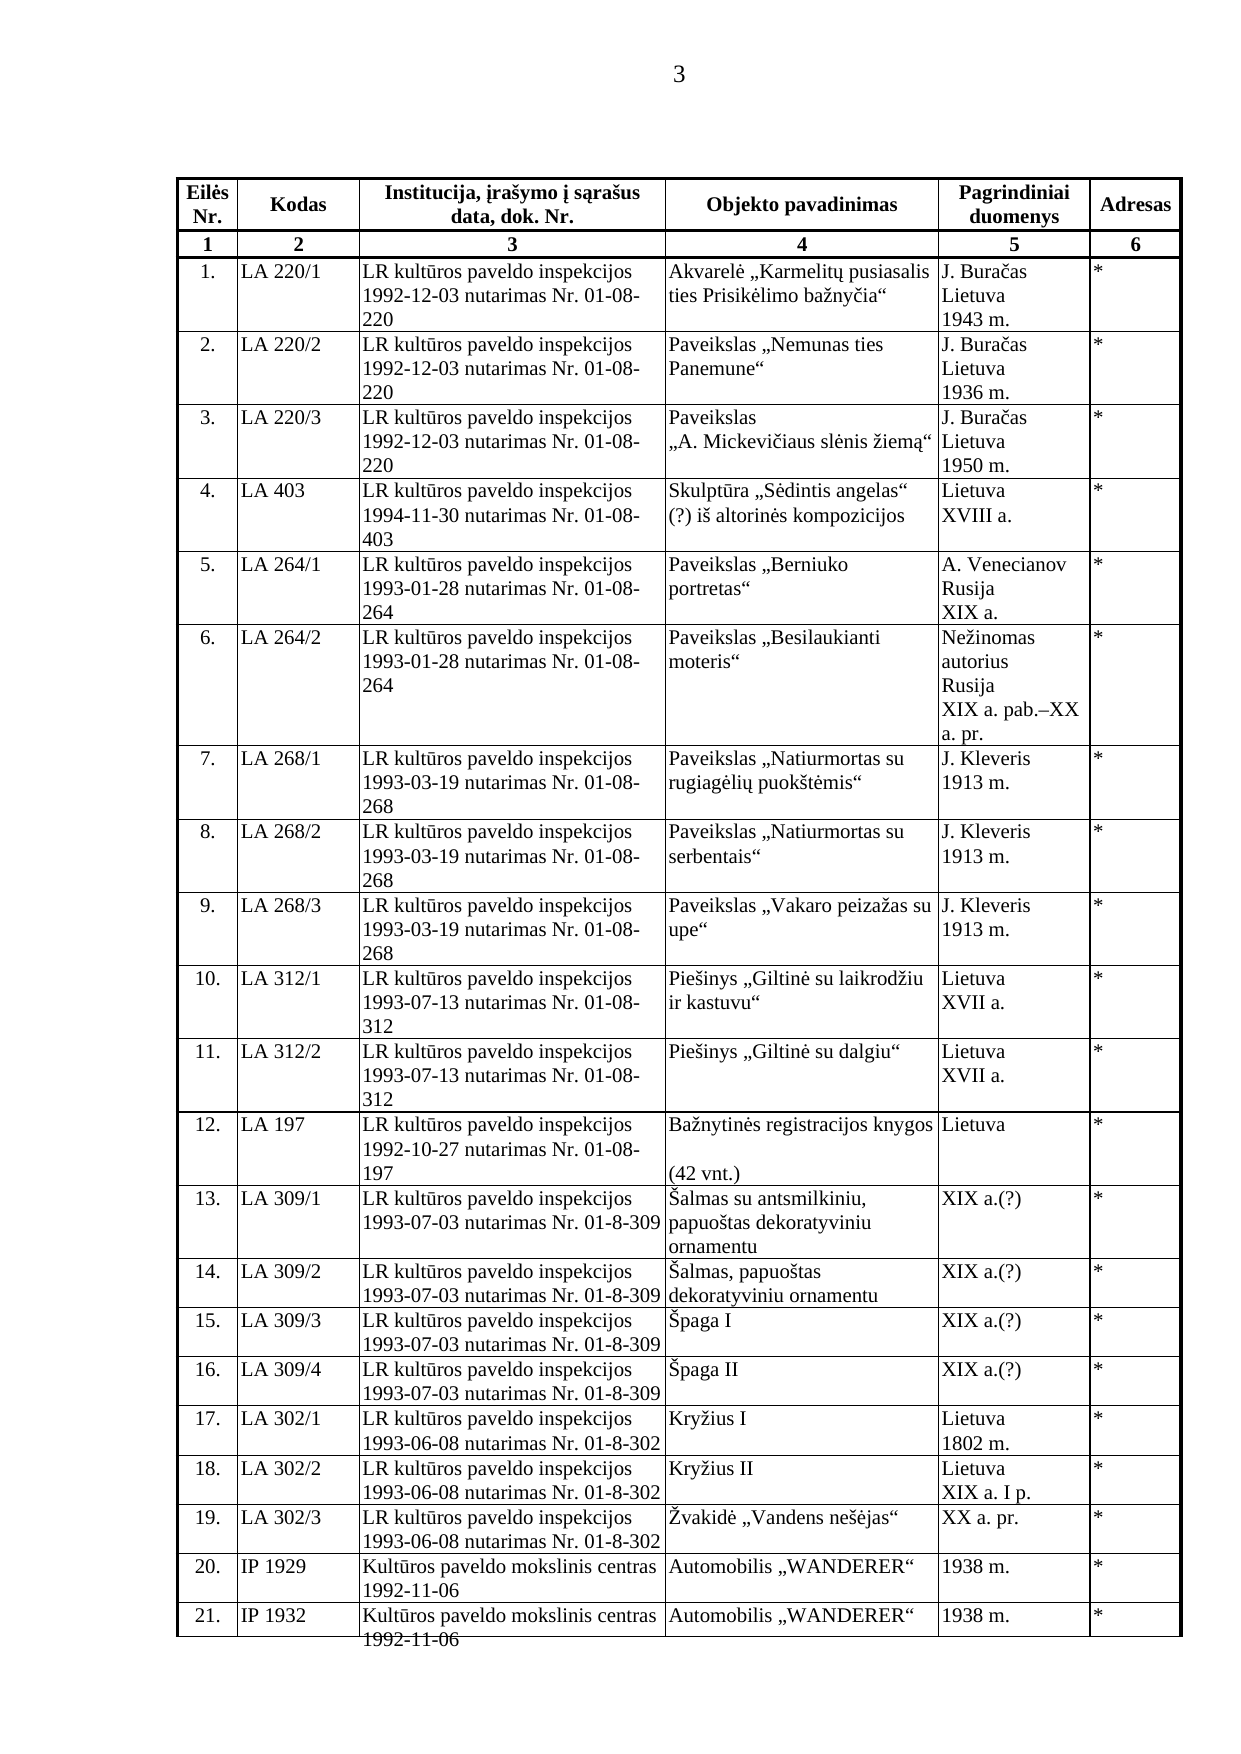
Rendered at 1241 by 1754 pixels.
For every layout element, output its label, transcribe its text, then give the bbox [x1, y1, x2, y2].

table_cell J. Kleveris 1913 m. [939, 820, 1089, 892]
table_cell J. Buračas Lietuva 1936 m. [939, 332, 1089, 404]
table_cell Paveikslas „Besilaukianti moteris“ [666, 625, 938, 745]
table_cell 12. [179, 1113, 237, 1184]
table_cell 4 [666, 232, 938, 256]
table_cell LA 312/1 [238, 966, 359, 1038]
table_cell 13. [179, 1186, 237, 1258]
table_cell 3 [360, 232, 665, 256]
table_cell LR kultūros paveldo inspekcijos 1992-12-03 nutarimas Nr. 01-08-220 [360, 259, 665, 331]
table_cell * [1091, 1603, 1179, 1636]
table_header Pagrindiniai duomenys [939, 180, 1089, 228]
table_cell J. Kleveris 1913 m. [939, 893, 1089, 965]
table_cell LR kultūros paveldo inspekcijos 1993-06-08 nutarimas Nr. 01-8-302 [360, 1505, 665, 1553]
table_cell Šalmas su antsmilkiniu, papuoštas dekoratyviniu ornamentu [666, 1186, 938, 1258]
table_cell Lietuva [939, 1113, 1089, 1184]
table_cell * [1091, 746, 1179, 818]
table_cell LR kultūros paveldo inspekcijos 1993-07-13 nutarimas Nr. 01-08-312 [360, 1039, 665, 1111]
table_cell LA 302/3 [238, 1505, 359, 1553]
table_cell 10. [179, 966, 237, 1038]
table_cell LA 302/1 [238, 1406, 359, 1454]
table_cell 1938 m. [939, 1554, 1089, 1602]
table_cell * [1091, 405, 1179, 477]
table_cell Paveikslas „Nemunas ties Panemune“ [666, 332, 938, 404]
table_cell * [1091, 1505, 1179, 1553]
table_cell LA 403 [238, 479, 359, 551]
table_cell Kultūros paveldo mokslinis centras 1992-11-06 [360, 1554, 665, 1602]
table_cell IP 1932 [238, 1603, 359, 1636]
table_cell XIX a.(?) [939, 1357, 1089, 1405]
table_cell LR kultūros paveldo inspekcijos 1993-03-19 nutarimas Nr. 01-08-268 [360, 746, 665, 818]
table_cell Paveikslas „Vakaro peizažas su upe“ [666, 893, 938, 965]
table_cell * [1091, 893, 1179, 965]
table_header Adresas [1091, 180, 1179, 228]
table_cell Piešinys „Giltinė su dalgiu“ [666, 1039, 938, 1111]
table_cell LR kultūros paveldo inspekcijos 1993-01-28 nutarimas Nr. 01-08-264 [360, 552, 665, 624]
table_cell J. Kleveris 1913 m. [939, 746, 1089, 818]
table_cell LA 220/1 [238, 259, 359, 331]
table_cell Špaga II [666, 1357, 938, 1405]
table_cell LR kultūros paveldo inspekcijos 1993-03-19 nutarimas Nr. 01-08-268 [360, 893, 665, 965]
table_cell LA 302/2 [238, 1456, 359, 1504]
table_cell LR kultūros paveldo inspekcijos 1993-07-03 nutarimas Nr. 01-8-309 [360, 1186, 665, 1258]
table_cell * [1091, 1406, 1179, 1454]
table_cell Akvarelė „Karmelitų pusiasalis ties Prisikėlimo bažnyčia“ [666, 259, 938, 331]
table_cell 14. [179, 1259, 237, 1307]
table_cell Lietuva XVIII a. [939, 479, 1089, 551]
table_cell * [1091, 332, 1179, 404]
table_cell LR kultūros paveldo inspekcijos 1992-12-03 nutarimas Nr. 01-08-220 [360, 405, 665, 477]
table_cell 8. [179, 820, 237, 892]
table_cell * [1091, 1259, 1179, 1307]
table_cell 18. [179, 1456, 237, 1504]
table_cell Piešinys „Giltinė su laikrodžiu ir kastuvu“ [666, 966, 938, 1038]
table_cell LR kultūros paveldo inspekcijos 1993-07-03 nutarimas Nr. 01-8-309 [360, 1308, 665, 1356]
table_cell 6. [179, 625, 237, 745]
table_cell 3. [179, 405, 237, 477]
table_cell Kultūros paveldo mokslinis centras 1992-11-06 [360, 1603, 665, 1636]
table_cell 16. [179, 1357, 237, 1405]
table_cell * [1091, 1039, 1179, 1111]
table_cell 20. [179, 1554, 237, 1602]
table_cell LA 309/1 [238, 1186, 359, 1258]
table_cell LA 309/3 [238, 1308, 359, 1356]
table_cell Kryžius I [666, 1406, 938, 1454]
table_cell Bažnytinės registracijos knygos (42 vnt.) [666, 1113, 938, 1184]
table_cell Skulptūra „Sėdintis angelas“ (?) iš altorinės kompozicijos [666, 479, 938, 551]
table_cell LA 197 [238, 1113, 359, 1184]
table_cell LA 220/3 [238, 405, 359, 477]
table_cell Automobilis „WANDERER“ [666, 1603, 938, 1636]
table_cell 2. [179, 332, 237, 404]
table_cell * [1091, 1554, 1179, 1602]
table_cell XIX a.(?) [939, 1186, 1089, 1258]
table_cell 6 [1091, 232, 1179, 256]
table_cell Šalmas, papuoštas dekoratyviniu ornamentu [666, 1259, 938, 1307]
table_cell * [1091, 1113, 1179, 1184]
table_cell * [1091, 259, 1179, 331]
table_cell * [1091, 1308, 1179, 1356]
table_cell LA 268/3 [238, 893, 359, 965]
table_cell * [1091, 1186, 1179, 1258]
table_cell 5 [939, 232, 1089, 256]
table_cell * [1091, 1357, 1179, 1405]
table_cell LR kultūros paveldo inspekcijos 1993-07-13 nutarimas Nr. 01-08-312 [360, 966, 665, 1038]
table_cell Lietuva XIX a. I p. [939, 1456, 1089, 1504]
table_header Eilės Nr. [179, 180, 237, 228]
table_cell 21. [179, 1603, 237, 1636]
table_cell LA 312/2 [238, 1039, 359, 1111]
table_cell XIX a.(?) [939, 1259, 1089, 1307]
table_cell LA 264/2 [238, 625, 359, 745]
table_header Kodas [238, 180, 359, 228]
table_cell LA 220/2 [238, 332, 359, 404]
table_cell LR kultūros paveldo inspekcijos 1992-12-03 nutarimas Nr. 01-08-220 [360, 332, 665, 404]
table_cell Paveikslas „Natiurmortas su rugiagėlių puokštėmis“ [666, 746, 938, 818]
table_cell LA 309/2 [238, 1259, 359, 1307]
table_cell * [1091, 820, 1179, 892]
table_cell * [1091, 625, 1179, 745]
table_cell 5. [179, 552, 237, 624]
table_cell Paveikslas „Natiurmortas su serbentais“ [666, 820, 938, 892]
table_header Objekto pavadinimas [666, 180, 938, 228]
table_cell 1938 m. [939, 1603, 1089, 1636]
table_cell XX a. pr. [939, 1505, 1089, 1553]
table_cell 1. [179, 259, 237, 331]
table_cell LR kultūros paveldo inspekcijos 1992-10-27 nutarimas Nr. 01-08-197 [360, 1113, 665, 1184]
table_cell 17. [179, 1406, 237, 1454]
table_cell * [1091, 1456, 1179, 1504]
table_cell J. Buračas Lietuva 1943 m. [939, 259, 1089, 331]
table_cell * [1091, 552, 1179, 624]
table_cell LA 268/2 [238, 820, 359, 892]
table_cell Žvakidė „Vandens nešėjas“ [666, 1505, 938, 1553]
table_cell 7. [179, 746, 237, 818]
table_cell 1 [179, 232, 237, 256]
table_cell LA 264/1 [238, 552, 359, 624]
table_cell Lietuva XVII a. [939, 1039, 1089, 1111]
table_cell LR kultūros paveldo inspekcijos 1993-01-28 nutarimas Nr. 01-08-264 [360, 625, 665, 745]
table_cell J. Buračas Lietuva 1950 m. [939, 405, 1089, 477]
table_cell LA 268/1 [238, 746, 359, 818]
table_cell 4. [179, 479, 237, 551]
table_cell * [1091, 966, 1179, 1038]
table_cell * [1091, 479, 1179, 551]
table_cell Nežinomas autorius Rusija XIX a. pab.–XX a. pr. [939, 625, 1089, 745]
table_cell LR kultūros paveldo inspekcijos 1993-03-19 nutarimas Nr. 01-08-268 [360, 820, 665, 892]
table_cell LA 309/4 [238, 1357, 359, 1405]
table_cell A. Venecianov Rusija XIX a. [939, 552, 1089, 624]
table_cell Kryžius II [666, 1456, 938, 1504]
table_cell 19. [179, 1505, 237, 1553]
table_cell 9. [179, 893, 237, 965]
table_cell IP 1929 [238, 1554, 359, 1602]
table_cell 11. [179, 1039, 237, 1111]
table_cell Špaga I [666, 1308, 938, 1356]
table_cell LR kultūros paveldo inspekcijos 1994-11-30 nutarimas Nr. 01-08-403 [360, 479, 665, 551]
table_cell Lietuva 1802 m. [939, 1406, 1089, 1454]
table_cell Paveikslas „A. Mickevičiaus slėnis žiemą“ [666, 405, 938, 477]
table_cell XIX a.(?) [939, 1308, 1089, 1356]
table_cell Automobilis „WANDERER“ [666, 1554, 938, 1602]
table_cell 2 [238, 232, 359, 256]
table_cell LR kultūros paveldo inspekcijos 1993-07-03 nutarimas Nr. 01-8-309 [360, 1357, 665, 1405]
table_cell LR kultūros paveldo inspekcijos 1993-06-08 nutarimas Nr. 01-8-302 [360, 1456, 665, 1504]
table_cell Lietuva XVII a. [939, 966, 1089, 1038]
table_header Institucija, įrašymo į sąrašus data, dok. Nr. [360, 180, 665, 228]
table_cell 15. [179, 1308, 237, 1356]
table_cell Paveikslas „Berniuko portretas“ [666, 552, 938, 624]
table_cell LR kultūros paveldo inspekcijos 1993-07-03 nutarimas Nr. 01-8-309 [360, 1259, 665, 1307]
table_cell LR kultūros paveldo inspekcijos 1993-06-08 nutarimas Nr. 01-8-302 [360, 1406, 665, 1454]
